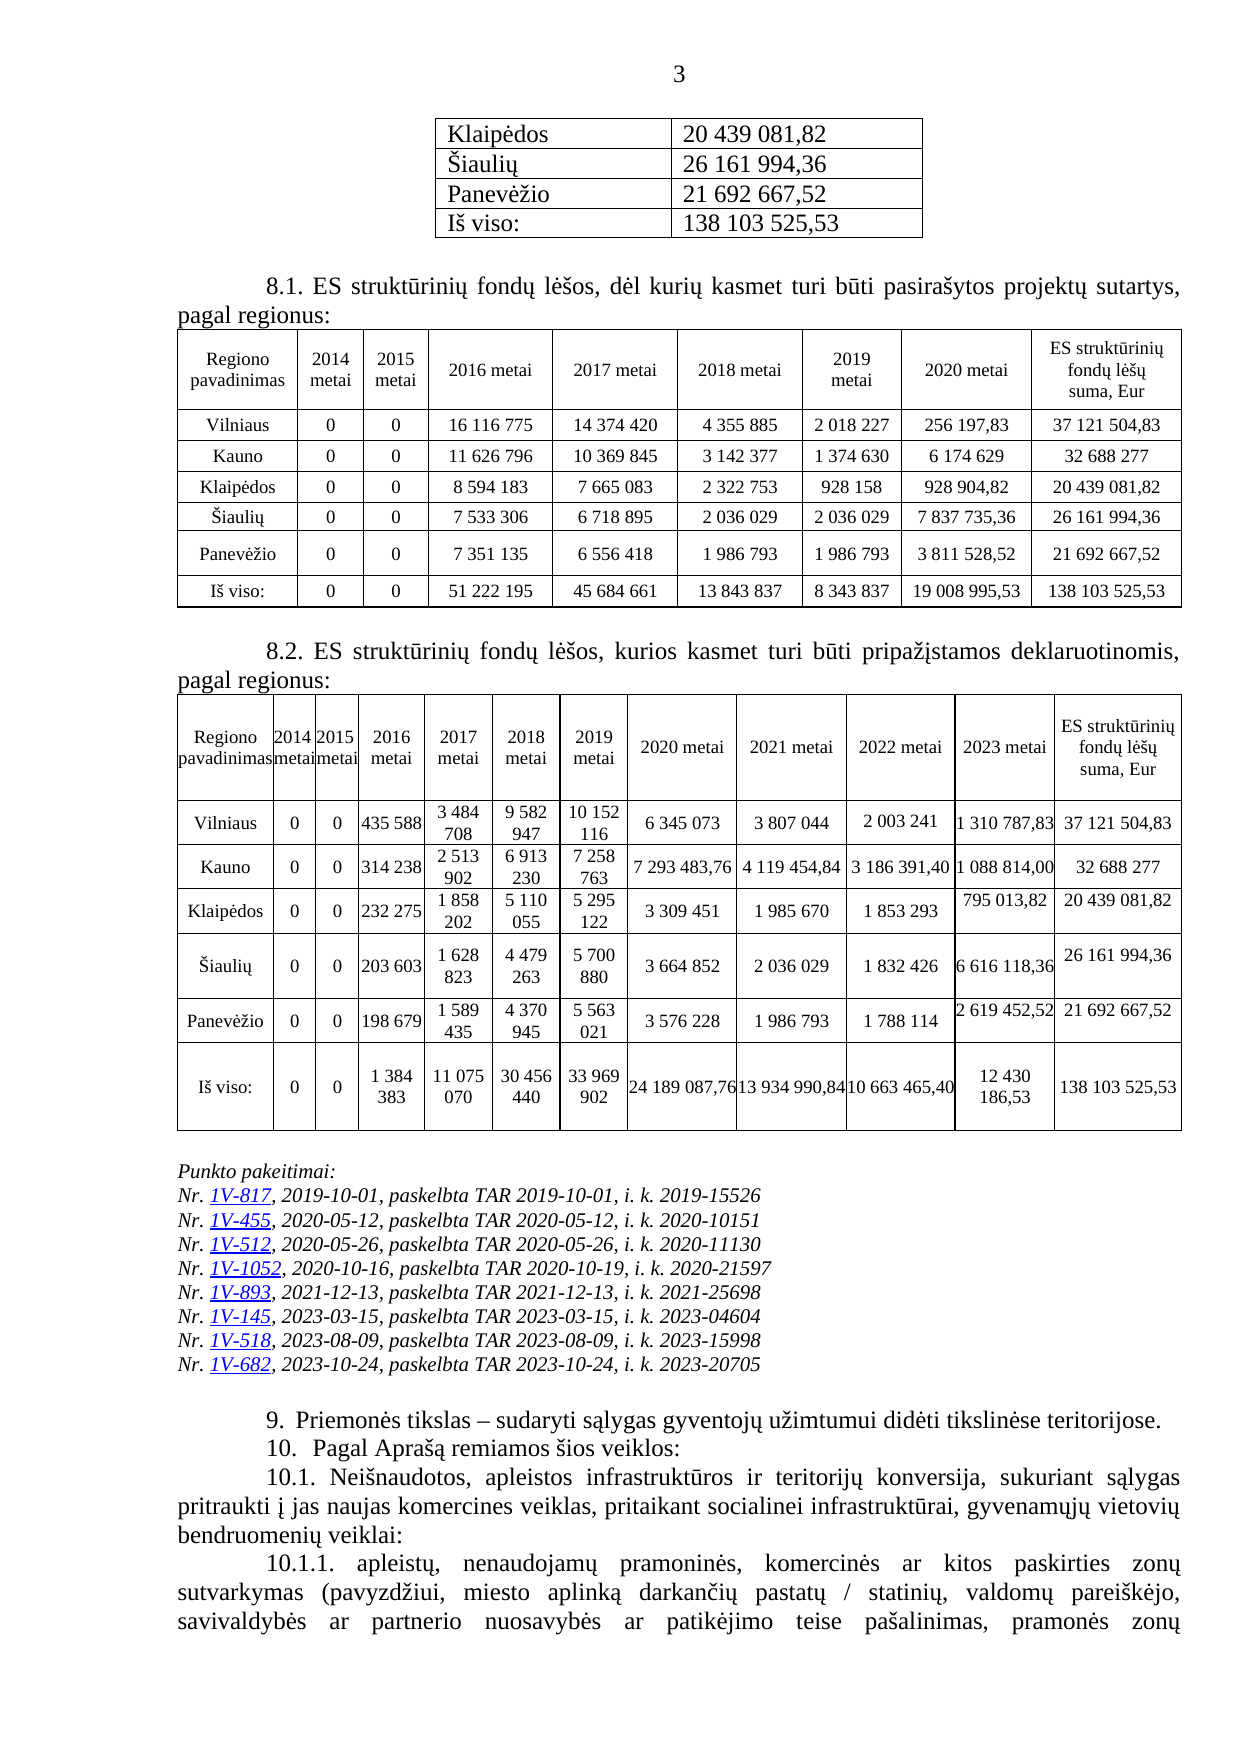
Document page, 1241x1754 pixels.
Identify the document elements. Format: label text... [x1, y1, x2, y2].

table_cell 7 351 135 [429, 531, 552, 575]
table_cell 2 036 029 [678, 503, 802, 530]
table_cell 1 985 670 [737, 889, 846, 932]
table_cell 6 345 073 [628, 801, 736, 844]
table_cell 203 603 [359, 934, 424, 998]
table_cell 314 238 [359, 845, 424, 888]
table_cell 19 008 995,53 [902, 576, 1031, 606]
table_cell 435 588 [359, 801, 424, 844]
table_cell 928 904,82 [902, 472, 1031, 502]
table_cell 7 837 735,36 [902, 503, 1031, 530]
table_cell 14 374 420 [553, 410, 677, 440]
table_header 2016 metai [359, 695, 424, 800]
table_cell Vilniaus [178, 410, 297, 440]
table_header 2019 metai [561, 695, 627, 800]
table_cell 6 616 118,36 [956, 934, 1054, 998]
table_cell 1 384 383 [359, 1043, 424, 1129]
table_cell 32 688 277 [1032, 441, 1181, 471]
table_cell 138 103 525,53 [672, 209, 922, 237]
table_cell 11 626 796 [429, 441, 552, 471]
table_cell Klaipėdos [436, 119, 671, 148]
table_cell Panevėžio [436, 179, 671, 207]
table_cell 1 986 793 [737, 999, 846, 1042]
table_header 2018 metai [493, 695, 559, 800]
table_cell 0 [364, 410, 428, 440]
table_cell 3 484 708 [425, 801, 492, 844]
table_cell 5 563 021 [561, 999, 627, 1042]
table_cell 0 [298, 441, 363, 471]
table_cell 6 913 230 [493, 845, 559, 888]
table_cell 10 369 845 [553, 441, 677, 471]
table_cell 5 295 122 [561, 889, 627, 932]
text Nr. 1V-1052, 2020-10-16, paskelbta TAR 2020-10-19, i. k. 2020-21597 [177, 1256, 1181, 1280]
table_cell 51 222 195 [429, 576, 552, 606]
table_cell 8 594 183 [429, 472, 552, 502]
table_cell 8 343 837 [803, 576, 901, 606]
table_cell Šiaulių [178, 503, 297, 530]
table_cell 3 807 044 [737, 801, 846, 844]
table_cell 4 355 885 [678, 410, 802, 440]
table_cell 232 275 [359, 889, 424, 932]
table_cell 26 161 994,36 [672, 149, 922, 178]
table_cell 7 665 083 [553, 472, 677, 502]
table_cell 0 [274, 1043, 315, 1129]
table_cell 32 688 277 [1055, 845, 1181, 888]
table_cell 11 075 070 [425, 1043, 492, 1129]
table_header ES struktūrinių fondų lėšų suma, Eur [1032, 330, 1181, 408]
table_cell 1 589 435 [425, 999, 492, 1042]
table_header 2015 metai [316, 695, 358, 800]
table_cell 0 [274, 845, 315, 888]
table_cell 10 663 465,40 [847, 1043, 954, 1129]
table_cell 198 679 [359, 999, 424, 1042]
table_cell Kauno [178, 441, 297, 471]
table_cell 13 843 837 [678, 576, 802, 606]
table_header Regiono pavadinimas [178, 330, 297, 408]
table_cell 0 [364, 441, 428, 471]
table_cell Iš viso: [436, 209, 671, 237]
table_cell 138 103 525,53 [1032, 576, 1181, 606]
table_cell 6 174 629 [902, 441, 1031, 471]
table_cell 3 811 528,52 [902, 531, 1031, 575]
table_cell 0 [316, 845, 358, 888]
table_cell 0 [274, 999, 315, 1042]
table_cell 0 [274, 801, 315, 844]
table_cell 26 161 994,36 [1032, 503, 1181, 530]
table_cell Klaipėdos [178, 889, 273, 932]
text 10. Pagal Aprašą remiamos šios veiklos: [177, 1433, 1181, 1462]
table_cell 0 [364, 503, 428, 530]
table_header 2014 metai [298, 330, 363, 408]
table_cell 2 036 029 [737, 934, 846, 998]
table_cell 0 [298, 410, 363, 440]
table_cell 0 [316, 934, 358, 998]
table_cell 1 088 814,00 [956, 845, 1054, 888]
table_cell Iš viso: [178, 1043, 273, 1129]
table_cell Klaipėdos [178, 472, 297, 502]
table_cell 0 [274, 889, 315, 932]
table_cell 12 430 186,53 [956, 1043, 1054, 1129]
table_cell 4 479 263 [493, 934, 559, 998]
table_header 2018 metai [678, 330, 802, 408]
table_cell Šiaulių [178, 934, 273, 998]
table_cell 1 310 787,83 [956, 801, 1054, 844]
table_cell 21 692 667,52 [1055, 999, 1181, 1042]
table_cell 0 [274, 934, 315, 998]
table_cell 1 374 630 [803, 441, 901, 471]
table_cell 256 197,83 [902, 410, 1031, 440]
table_cell 3 142 377 [678, 441, 802, 471]
table_cell 5 700 880 [561, 934, 627, 998]
table_cell 0 [316, 1043, 358, 1129]
table_cell 37 121 504,83 [1055, 801, 1181, 844]
table_cell Kauno [178, 845, 273, 888]
table_cell 2 003 241 [847, 801, 954, 844]
table_cell 0 [316, 889, 358, 932]
table_cell 4 119 454,84 [737, 845, 846, 888]
text 10.1.1. apleistų, nenaudojamų pramoninės, komercinės ar kitos paskirties zonų sutvarkymas (pavyzdžiui, miesto aplinką darkančių pastatų / statinių, valdomų pareiškėjo, savivaldybės ar partnerio nuosavybės ar patikėjimo teise pašalinimas, pramonės zonų [177, 1548, 1181, 1635]
table_cell 4 370 945 [493, 999, 559, 1042]
table_cell 0 [298, 503, 363, 530]
text Nr. 1V-455, 2020-05-12, paskelbta TAR 2020-05-12, i. k. 2020-10151 [177, 1207, 1181, 1232]
table_cell 2 513 902 [425, 845, 492, 888]
table_cell 0 [316, 801, 358, 844]
table_cell 5 110 055 [493, 889, 559, 932]
text Nr. 1V-518, 2023-08-09, paskelbta TAR 2023-08-09, i. k. 2023-15998 [177, 1328, 1181, 1352]
text Nr. 1V-145, 2023-03-15, paskelbta TAR 2023-03-15, i. k. 2023-04604 [177, 1304, 1181, 1328]
table_cell 928 158 [803, 472, 901, 502]
table_cell 9 582 947 [493, 801, 559, 844]
table_header 2022 metai [847, 695, 954, 800]
table_cell 7 533 306 [429, 503, 552, 530]
table_cell 0 [364, 531, 428, 575]
table_cell 20 439 081,82 [672, 119, 922, 148]
table_cell Panevėžio [178, 999, 273, 1042]
table_header 2020 metai [902, 330, 1031, 408]
table_cell 1 858 202 [425, 889, 492, 932]
table_cell 20 439 081,82 [1032, 472, 1181, 502]
text Nr. 1V-682, 2023-10-24, paskelbta TAR 2023-10-24, i. k. 2023-20705 [177, 1352, 1181, 1376]
table_cell 13 934 990,84 [737, 1043, 846, 1129]
table_cell 0 [316, 999, 358, 1042]
table_header 2017 metai [425, 695, 492, 800]
text Nr. 1V-512, 2020-05-26, paskelbta TAR 2020-05-26, i. k. 2020-11130 [177, 1232, 1181, 1256]
table_cell 37 121 504,83 [1032, 410, 1181, 440]
table_cell 1 832 426 [847, 934, 954, 998]
text Nr. 1V-817, 2019-10-01, paskelbta TAR 2019-10-01, i. k. 2019-15526 [177, 1183, 1181, 1207]
table_cell 21 692 667,52 [1032, 531, 1181, 575]
table_cell 6 718 895 [553, 503, 677, 530]
table_cell Šiaulių [436, 149, 671, 178]
table_header 2015 metai [364, 330, 428, 408]
table_cell 0 [364, 472, 428, 502]
table_header 2016 metai [429, 330, 552, 408]
table_cell 45 684 661 [553, 576, 677, 606]
table_cell 795 013,82 [956, 889, 1054, 932]
table_cell 7 258 763 [561, 845, 627, 888]
table_header 2019 metai [803, 330, 901, 408]
table_cell 0 [364, 576, 428, 606]
table_header 2023 metai [956, 695, 1054, 800]
table_cell 21 692 667,52 [672, 179, 922, 207]
table_cell 2 018 227 [803, 410, 901, 440]
table_cell 1 788 114 [847, 999, 954, 1042]
table_cell 10 152 116 [561, 801, 627, 844]
table_cell 30 456 440 [493, 1043, 559, 1129]
table_cell 6 556 418 [553, 531, 677, 575]
table_cell 24 189 087,76 [628, 1043, 736, 1129]
table_cell 1 986 793 [803, 531, 901, 575]
text 8.2. ES struktūrinių fondų lėšos, kurios kasmet turi būti pripažįstamos deklaruotinomis, pagal regionus: [177, 636, 1181, 694]
table_cell Vilniaus [178, 801, 273, 844]
table_cell 26 161 994,36 [1055, 934, 1181, 998]
table_header 2014 metai [274, 695, 315, 800]
table_cell 2 036 029 [803, 503, 901, 530]
table_cell 2 619 452,52 [956, 999, 1054, 1042]
table_cell 3 186 391,40 [847, 845, 954, 888]
table_cell 33 969 902 [561, 1043, 627, 1129]
table_cell 7 293 483,76 [628, 845, 736, 888]
table_cell Iš viso: [178, 576, 297, 606]
table_cell 1 986 793 [678, 531, 802, 575]
text Punkto pakeitimai: [177, 1159, 1181, 1183]
table_cell 1 853 293 [847, 889, 954, 932]
text Nr. 1V-893, 2021-12-13, paskelbta TAR 2021-12-13, i. k. 2021-25698 [177, 1280, 1181, 1304]
table_header ES struktūrinių fondų lėšų suma, Eur [1055, 695, 1181, 800]
text 10.1. Neišnaudotos, apleistos infrastruktūros ir teritorijų konversija, sukuriant sąlygas pritraukti į jas naujas komercines veiklas, pritaikant socialinei infrastruktūrai, gyvenamųjų vietovių bendruomenių veiklai: [177, 1462, 1181, 1548]
table_cell 138 103 525,53 [1055, 1043, 1181, 1129]
table_cell 16 116 775 [429, 410, 552, 440]
table_cell 0 [298, 472, 363, 502]
table_cell 3 664 852 [628, 934, 736, 998]
table_cell 20 439 081,82 [1055, 889, 1181, 932]
text 9. Priemonės tikslas – sudaryti sąlygas gyventojų užimtumui didėti tikslinėse teritorijose. [177, 1405, 1181, 1433]
table_cell 2 322 753 [678, 472, 802, 502]
table_header 2017 metai [553, 330, 677, 408]
text 8.1. ES struktūrinių fondų lėšos, dėl kurių kasmet turi būti pasirašytos projektų sutartys, pagal regionus: [177, 271, 1181, 329]
table_cell Panevėžio [178, 531, 297, 575]
table_header 2020 metai [628, 695, 736, 800]
table_cell 3 576 228 [628, 999, 736, 1042]
table_cell 0 [298, 576, 363, 606]
table_header Regiono pavadinimas [178, 695, 273, 800]
table_header 2021 metai [737, 695, 846, 800]
table_cell 1 628 823 [425, 934, 492, 998]
table_cell 0 [298, 531, 363, 575]
table_cell 3 309 451 [628, 889, 736, 932]
